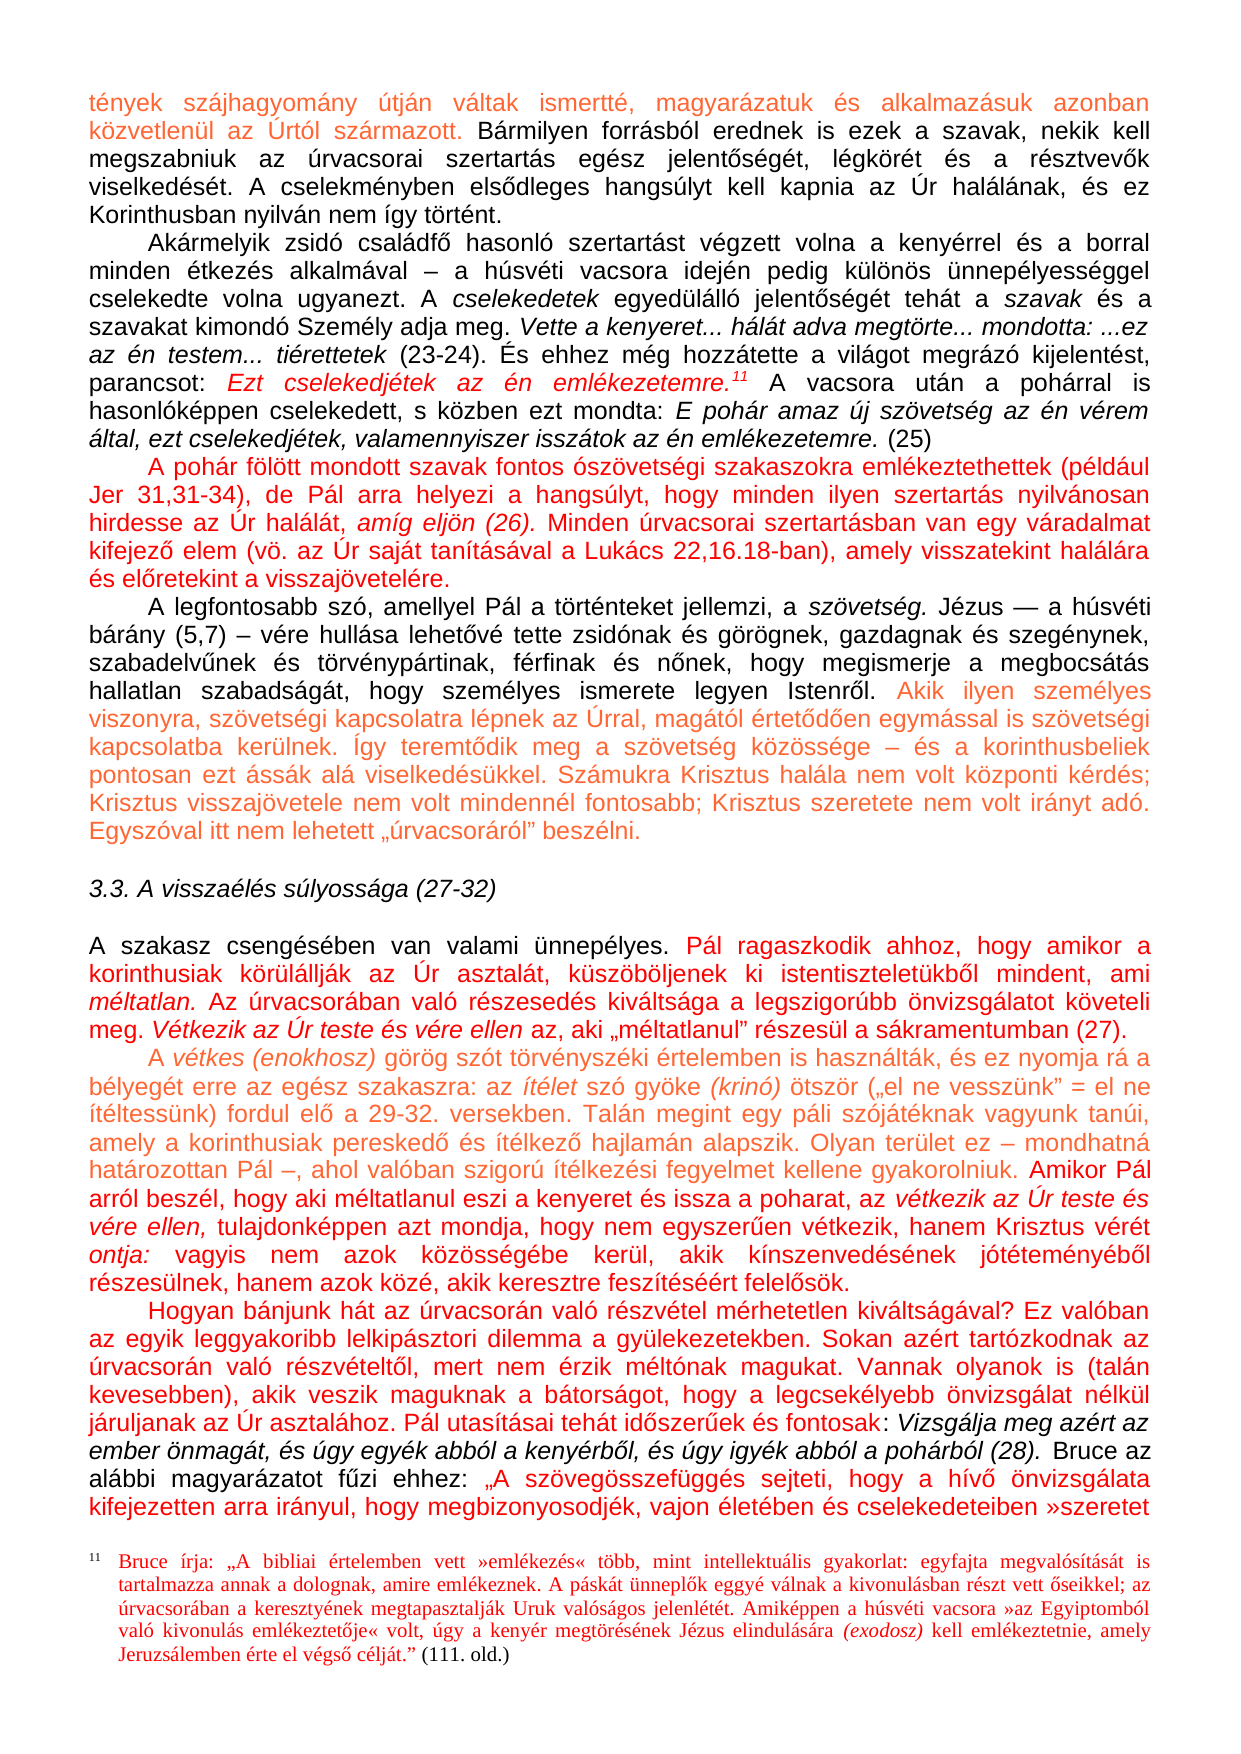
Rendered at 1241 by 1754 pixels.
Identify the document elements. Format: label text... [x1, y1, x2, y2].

text Hogyan bánjunk hát az úrvacsorán való részvétel mérhetetlen kiváltságával? Ez valóban az egyik leggyakoribb lelkipásztori dilemma a gyülekezetekben. Sokan azért tartózkodnak az úrvacsorán való részvételtől, mert nem érzik méltónak magukat. Vannak olyanok is (talán kevesebben), akik veszik maguknak a bátorságot, hogy a legcsekélyebb önvizsgálat nélkül járuljanak az Úr asztalához. Pál utasításai tehát időszerűek és fontosak: Vizsgálja meg azért az ember önmagát, és úgy egyék abból a kenyérből, és úgy igyék abból a pohárból (28). Bruce az alábbi magyarázatot fűzi ehhez: „A szövegösszefüggés sejteti, hogy a hívő önvizsgálata kifejezetten arra irányul, hogy megbizonyosodjék, vajon életében és cselekedeteiben »szeretet [88, 1296, 1152, 1521]
text 3.3. A visszaélés súlyossága (27-32) [88, 874, 1152, 903]
text Bruce írja: „A bibliai értelemben vett »emlékezés« több, mint intellektuális gyakorlat: egyfajta megvalósítását is tartalmazza annak a dolognak, amire emlékeznek. A páskát ünneplők eggyé válnak a kivonulásban részt vett őseikkel; az úrvacsorában a keresztyének megtapasztalják Uruk valóságos jelenlétét. Amiképpen a húsvéti vacsora »az Egyiptomból való kivonulás emlékeztetője« volt, úgy a kenyér megtörésének Jézus elindulására (exodosz) kell emlékeztetnie, amely Jeruzsálemben érte el végső célját.” (111. old.) [88, 1550, 1152, 1665]
text tények szájhagyomány útján váltak ismertté, magyarázatuk és alkalmazásuk azonban közvetlenül az Úrtól származott. Bármilyen forrásból erednek is ezek a szavak, nekik kell megszabniuk az úrvacsorai szertartás egész jelentőségét, légkörét és a résztvevők viselkedését. A cselekményben elsődleges hangsúlyt kell kapnia az Úr halálának, és ez Korinthusban nyilván nem így történt. [88, 88, 1152, 229]
text A vétkes (enokhosz) görög szót törvényszéki értelemben is használták, és ez nyomja rá a bélyegét erre az egész szakaszra: az ítélet szó gyöke (krinó) ötször („el ne vesszünk” = el ne ítéltessünk) fordul elő a 29-32. versekben. Talán megint egy páli szójátéknak vagyunk tanúi, amely a korinthusiak pereskedő és ítélkező hajlamán alapszik. Olyan terület ez – mondhatná határozottan Pál –, ahol valóban szigorú ítélkezési fegyelmet kellene gyakorolniuk. Amikor Pál arról beszél, hogy aki méltatlanul eszi a kenyeret és issza a poharat, az vétkezik az Úr teste és vére ellen, tulajdonképpen azt mondja, hogy nem egyszerűen vétkezik, hanem Krisztus vérét ontja: vagyis nem azok közösségébe kerül, akik kínszenvedésének jótéteményéből részesülnek, hanem azok közé, akik keresztre feszítéséért felelősök. [88, 1044, 1152, 1296]
text Akármelyik zsidó családfő hasonló szertartást végzett volna a kenyérrel és a borral minden étkezés alkalmával – a húsvéti vacsora idején pedig különös ünnepélyességgel cselekedte volna ugyanezt. A cselekedetek egyedülálló jelentőségét tehát a szavak és a szavakat kimondó Személy adja meg. Vette a kenyeret... hálát adva megtörte... mondotta: ...ez az én testem... tiérettetek (23-24). És ehhez még hozzátette a világot megrázó kijelentést, parancsot: Ezt cselekedjétek az én emlékezetemre. A vacsora után a pohárral is hasonlóképpen cselekedett, s közben ezt mondta: E pohár amaz új szövetség az én vérem által, ezt cselekedjétek, valamennyiszer isszátok az én emlékezetemre. (25) [88, 229, 1152, 453]
text A pohár fölött mondott szavak fontos ószövetségi szakaszokra emlékeztethettek (például Jer 31,31-34), de Pál arra helyezi a hangsúlyt, hogy minden ilyen szertartás nyilvánosan hirdesse az Úr halálát, amíg eljön (26). Minden úrvacsorai szertartásban van egy váradalmat kifejező elem (vö. az Úr saját tanításával a Lukács 22,16.18-ban), amely visszatekint halálára és előretekint a visszajövetelére. [88, 453, 1152, 593]
text A legfontosabb szó, amellyel Pál a történteket jellemzi, a szövetség. Jézus — a húsvéti bárány (5,7) – vére hullása lehetővé tette zsidónak és görögnek, gazdagnak és szegénynek, szabadelvűnek és törvénypártinak, férfinak és nőnek, hogy megismerje a megbocsátás hallatlan szabadságát, hogy személyes ismerete legyen Istenről. Akik ilyen személyes viszonyra, szövetségi kapcsolatra lépnek az Úrral, magától értetődően egymással is szövetségi kapcsolatba kerülnek. Így teremtődik meg a szövetség közössége – és a korinthusbeliek pontosan ezt ássák alá viselkedésükkel. Számukra Krisztus halála nem volt központi kérdés; Krisztus visszajövetele nem volt mindennél fontosabb; Krisztus szeretete nem volt irányt adó. Egyszóval itt nem lehetett „úrvacsoráról” beszélni. [88, 593, 1152, 845]
text A szakasz csengésében van valami ünnepélyes. Pál ragaszkodik ahhoz, hogy amikor a korinthusiak körülállják az Úr asztalát, küszöböljenek ki istentiszteletükből mindent, ami méltatlan. Az úrvacsorában való részesedés kiváltsága a legszigorúbb önvizsgálatot követeli meg. Vétkezik az Úr teste és vére ellen az, aki „méltatlanul” részesül a sákramentumban (27). [88, 932, 1152, 1044]
